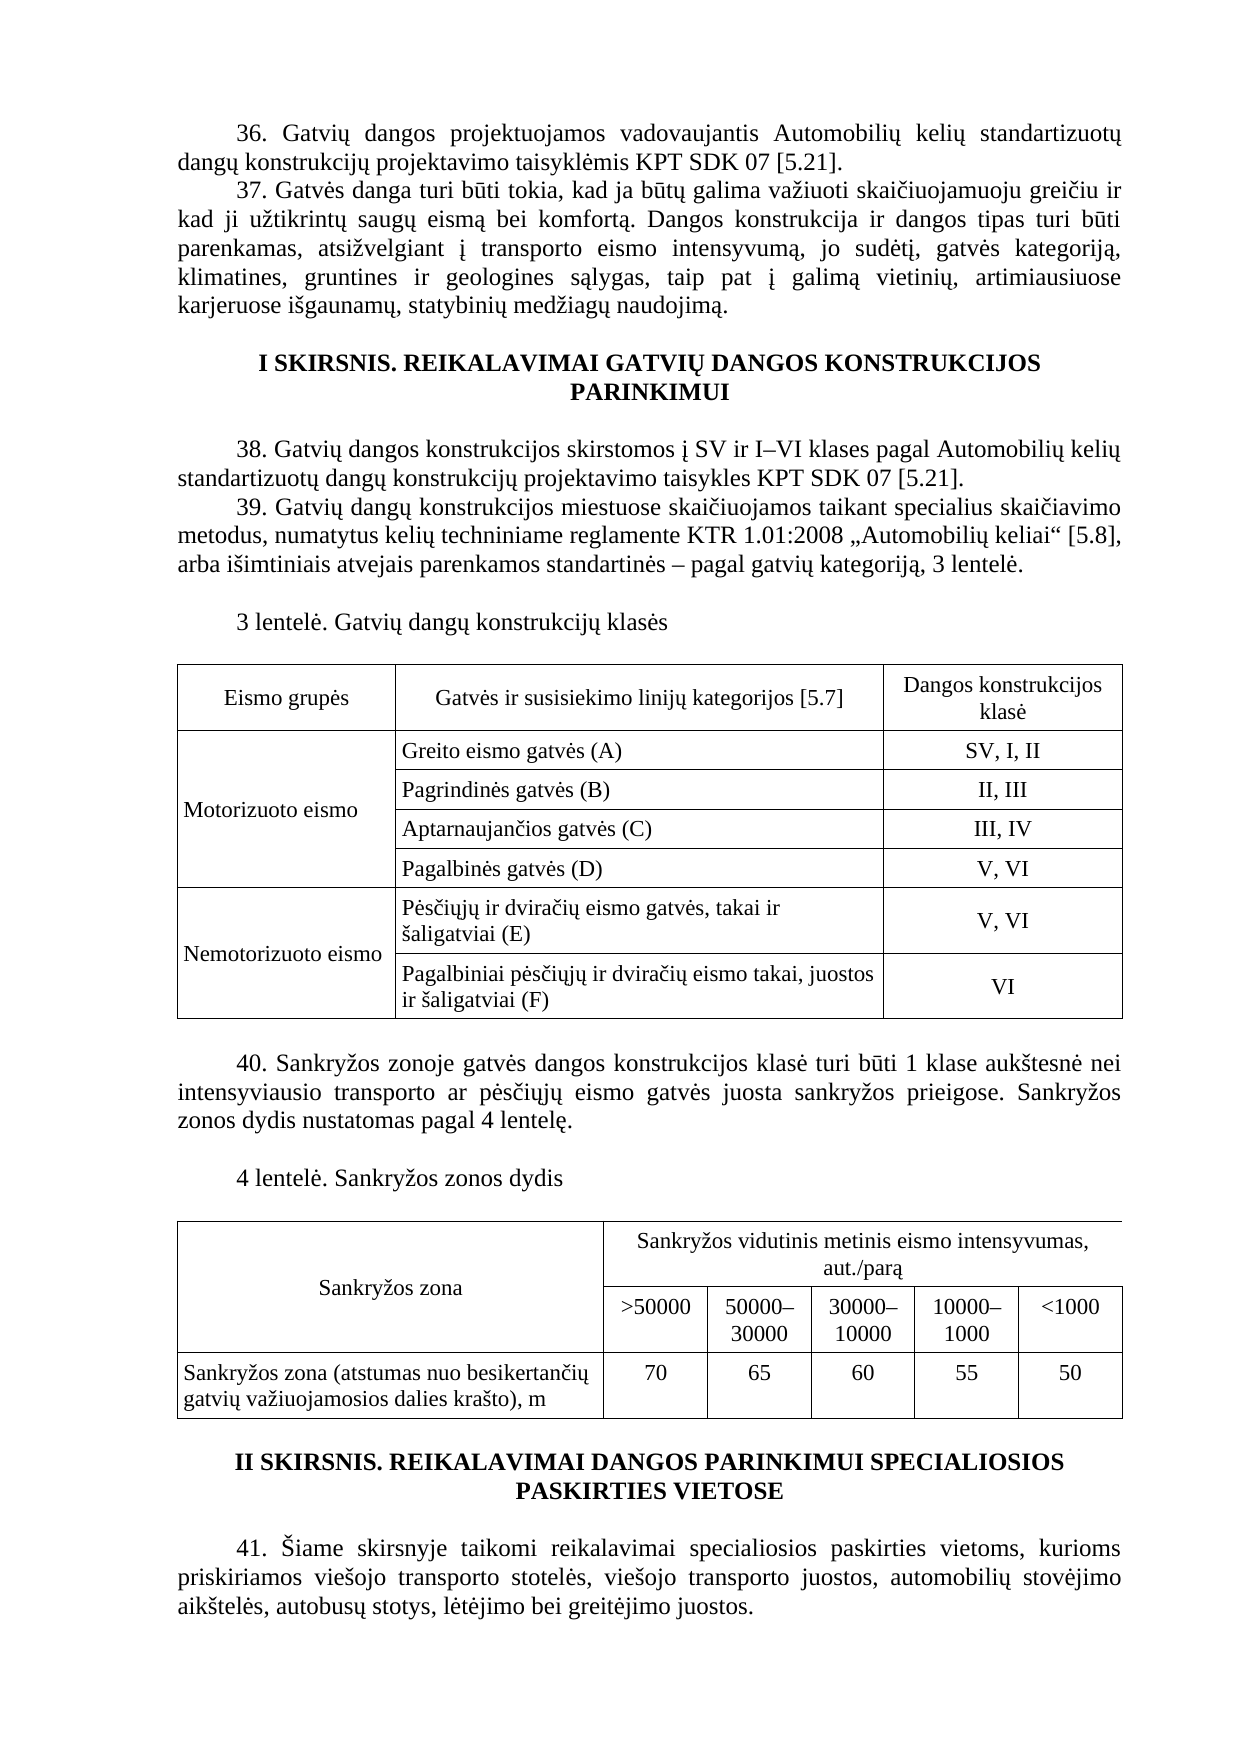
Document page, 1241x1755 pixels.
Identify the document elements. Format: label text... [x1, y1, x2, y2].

table_header Eismo grupės [178, 665, 395, 730]
table_cell SV, I, II [884, 731, 1122, 769]
table_cell Pagalbiniai pėsčiųjų ir dviračių eismo takai, juostos ir šaligatviai (F) [396, 954, 883, 1018]
table_cell 65 [708, 1353, 811, 1417]
table_cell Pagrindinės gatvės (B) [396, 770, 883, 808]
table_header Sankryžos vidutinis metinis eismo intensyvumas, aut./parą [604, 1222, 1122, 1286]
text 38. Gatvių dangos konstrukcijos skirstomos į SV ir I–VI klases pagal Automobilių kelių standartizuotų dangų konstrukcijų projektavimo taisykles KPT SDK 07 [5.21]. [177, 434, 1122, 492]
table_cell II, III [884, 770, 1122, 808]
table_cell Sankryžos zona (atstumas nuo besikertančių gatvių važiuojamosios dalies krašto), m [178, 1353, 603, 1417]
table_cell 60 [812, 1353, 914, 1417]
text II SKIRSNIS. REIKALAVIMAI DANGOS PARINKIMUI SPECIALIOSIOS PASKIRTIES VIETOSE [177, 1447, 1122, 1505]
table_cell III, IV [884, 810, 1122, 848]
text 37. Gatvės danga turi būti tokia, kad ja būtų galima važiuoti skaičiuojamuoju greičiu ir kad ji užtikrintų saugų eismą bei komfortą. Dangos konstrukcija ir dangos tipas turi būti parenkamas, atsižvelgiant į transporto eismo intensyvumą, jo sudėtį, gatvės kategoriją, klimatines, gruntines ir geologines sąlygas, taip pat į galimą vietinių, artimiausiuose karjeruose išgaunamų, statybinių medžiagų naudojimą. [177, 176, 1122, 319]
table_cell 50000–30000 [708, 1287, 811, 1352]
table_header Gatvės ir susisiekimo linijų kategorijos [5.7] [396, 665, 883, 730]
table_header Sankryžos zona [178, 1222, 603, 1352]
table_header Dangos konstrukcijos klasė [884, 665, 1122, 730]
table_cell V, VI [884, 888, 1122, 953]
table_cell Nemotorizuoto eismo [178, 888, 395, 1018]
text 41. Šiame skirsnyje taikomi reikalavimai specialiosios paskirties vietoms, kurioms priskiriamos viešojo transporto stotelės, viešojo transporto juostos, automobilių stovėjimo aikštelės, autobusų stotys, lėtėjimo bei greitėjimo juostos. [177, 1533, 1122, 1620]
table_cell 50 [1019, 1353, 1122, 1417]
table_cell <1000 [1019, 1287, 1122, 1352]
table_cell 70 [604, 1353, 707, 1417]
text I SKIRSNIS. REIKALAVIMAI GATVIŲ DANGOS KONSTRUKCIJOS PARINKIMUI [177, 348, 1122, 406]
table_cell Greito eismo gatvės (A) [396, 731, 883, 769]
table_cell V, VI [884, 849, 1122, 887]
table_cell 55 [915, 1353, 1018, 1417]
table_cell Pėsčiųjų ir dviračių eismo gatvės, takai ir šaligatviai (E) [396, 888, 883, 953]
table_cell 10000–1000 [915, 1287, 1018, 1352]
table_cell >50000 [604, 1287, 707, 1352]
text 40. Sankryžos zonoje gatvės dangos konstrukcijos klasė turi būti 1 klase aukštesnė nei intensyviausio transporto ar pėsčiųjų eismo gatvės juosta sankryžos prieigose. Sankryžos zonos dydis nustatomas pagal 4 lentelę. [177, 1048, 1122, 1134]
table_cell Pagalbinės gatvės (D) [396, 849, 883, 887]
table_cell Motorizuoto eismo [178, 731, 395, 887]
text 36. Gatvių dangos projektuojamos vadovaujantis Automobilių kelių standartizuotų dangų konstrukcijų projektavimo taisyklėmis KPT SDK 07 [5.21]. [177, 118, 1122, 176]
table_cell 30000–10000 [812, 1287, 914, 1352]
text 39. Gatvių dangų konstrukcijos miestuose skaičiuojamos taikant specialius skaičiavimo metodus, numatytus kelių techniniame reglamente KTR 1.01:2008 „Automobilių keliai“ [5.8], arba išimtiniais atvejais parenkamos standartinės – pagal gatvių kategoriją, 3 lentelė. [177, 492, 1122, 578]
table_cell Aptarnaujančios gatvės (C) [396, 810, 883, 848]
table_cell VI [884, 954, 1122, 1018]
text 4 lentelė. Sankryžos zonos dydis [177, 1163, 1122, 1192]
text 3 lentelė. Gatvių dangų konstrukcijų klasės [177, 607, 1122, 636]
